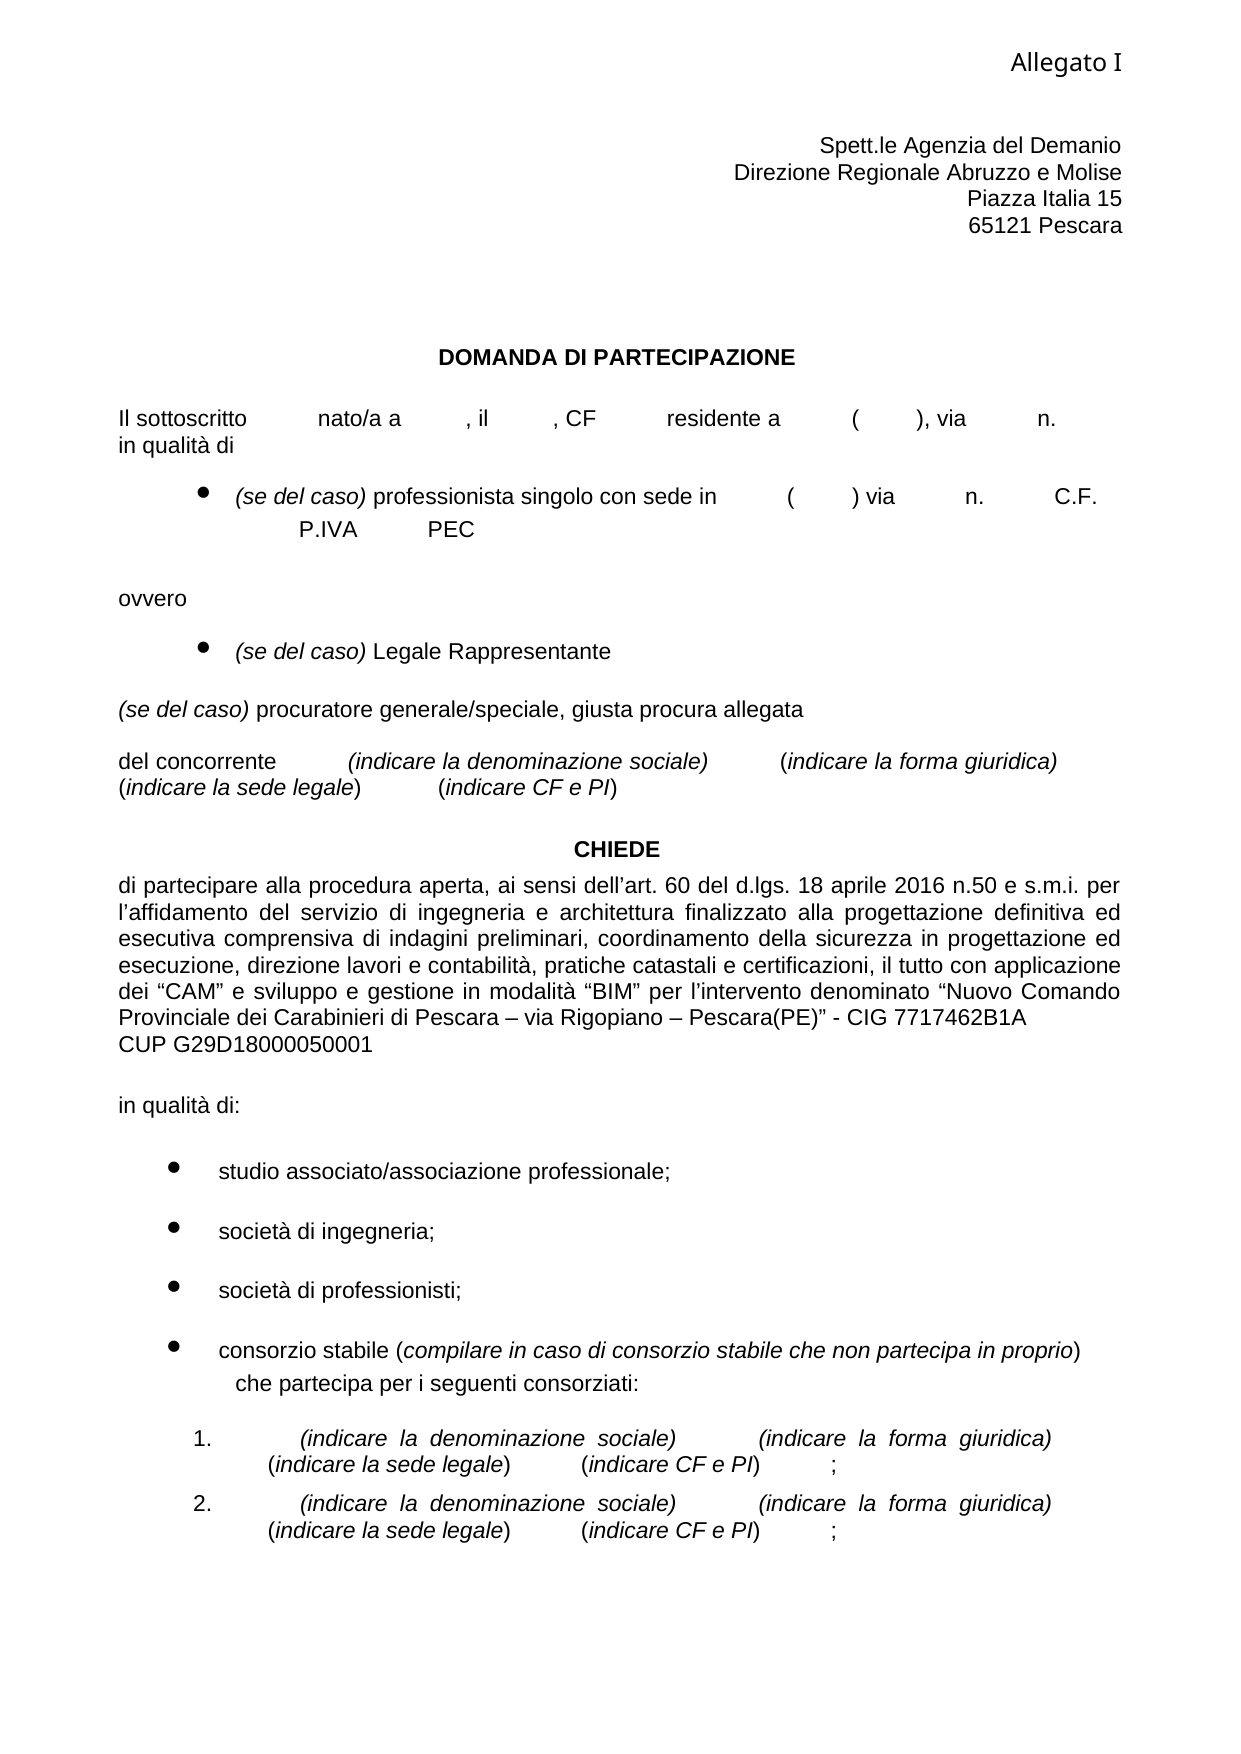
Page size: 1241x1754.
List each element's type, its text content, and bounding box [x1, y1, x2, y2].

list studio associato/associazione professionale; [168, 1156, 1122, 1187]
list (indicare la denominazione sociale) (indicare la forma giuridica) (indicare la sede legale) (indicare CF e PI) ; [193, 1490, 1122, 1543]
text DOMANDA DI PARTECIPAZIONE [118, 343, 1122, 370]
list società di ingegneria; [168, 1216, 1122, 1246]
text Spett.le Agenzia del Demanio [708, 130, 1122, 159]
text del concorrente (indicare la denominazione sociale) (indicare la forma giuridica) (indicare la sede legale) (indicare CF e PI) [118, 748, 1122, 800]
text Direzione Regionale Abruzzo e Molise [118, 159, 1122, 185]
list società di professionisti; [168, 1276, 1122, 1306]
text di partecipare alla procedura aperta, ai sensi dell’art. 60 del d.lgs. 18 aprile 2016 n.50 e s.m.i. per l’affidamento del servizio di ingegneria e architettura finalizzato alla progettazione definitiva ed esecutiva comprensiva di indagini preliminari, coordinamento della sicurezza in progettazione ed esecuzione, direzione lavori e contabilità, pratiche catastali e certificazioni, il tutto con applicazione dei “CAM” e sviluppo e gestione in modalità “BIM” per l’intervento denominato “Nuovo Comando Provinciale dei Carabinieri di Pescara – via Rigopiano – Pescara(PE)” - CIG 7717462B1A [118, 872, 1122, 1031]
text in qualità di: [118, 1092, 1122, 1119]
text CUP G29D18000050001 [118, 1031, 1122, 1057]
text (se del caso) procuratore generale/speciale, giusta procura allegata [118, 696, 1122, 723]
text 65121 Pescara [118, 212, 1122, 238]
list consorzio stabile (compilare in caso di consorzio stabile che non partecipa in proprio) che partecipa per i seguenti consorziati: [168, 1336, 1122, 1396]
list (se del caso) Legale Rappresentante [198, 636, 1122, 667]
text Piazza Italia 15 [118, 185, 1122, 212]
text Il sottoscritto nato/a a , il , CF residente a ( ), via n. in qualità di [118, 405, 1122, 458]
list (se del caso) professionista singolo con sede in ( ) via n. C.F. P.IVA PEC [198, 481, 1122, 543]
text CHIEDE [118, 836, 1122, 862]
text ovvero [118, 585, 1122, 611]
list (indicare la denominazione sociale) (indicare la forma giuridica) (indicare la sede legale) (indicare CF e PI) ; [193, 1425, 1122, 1478]
